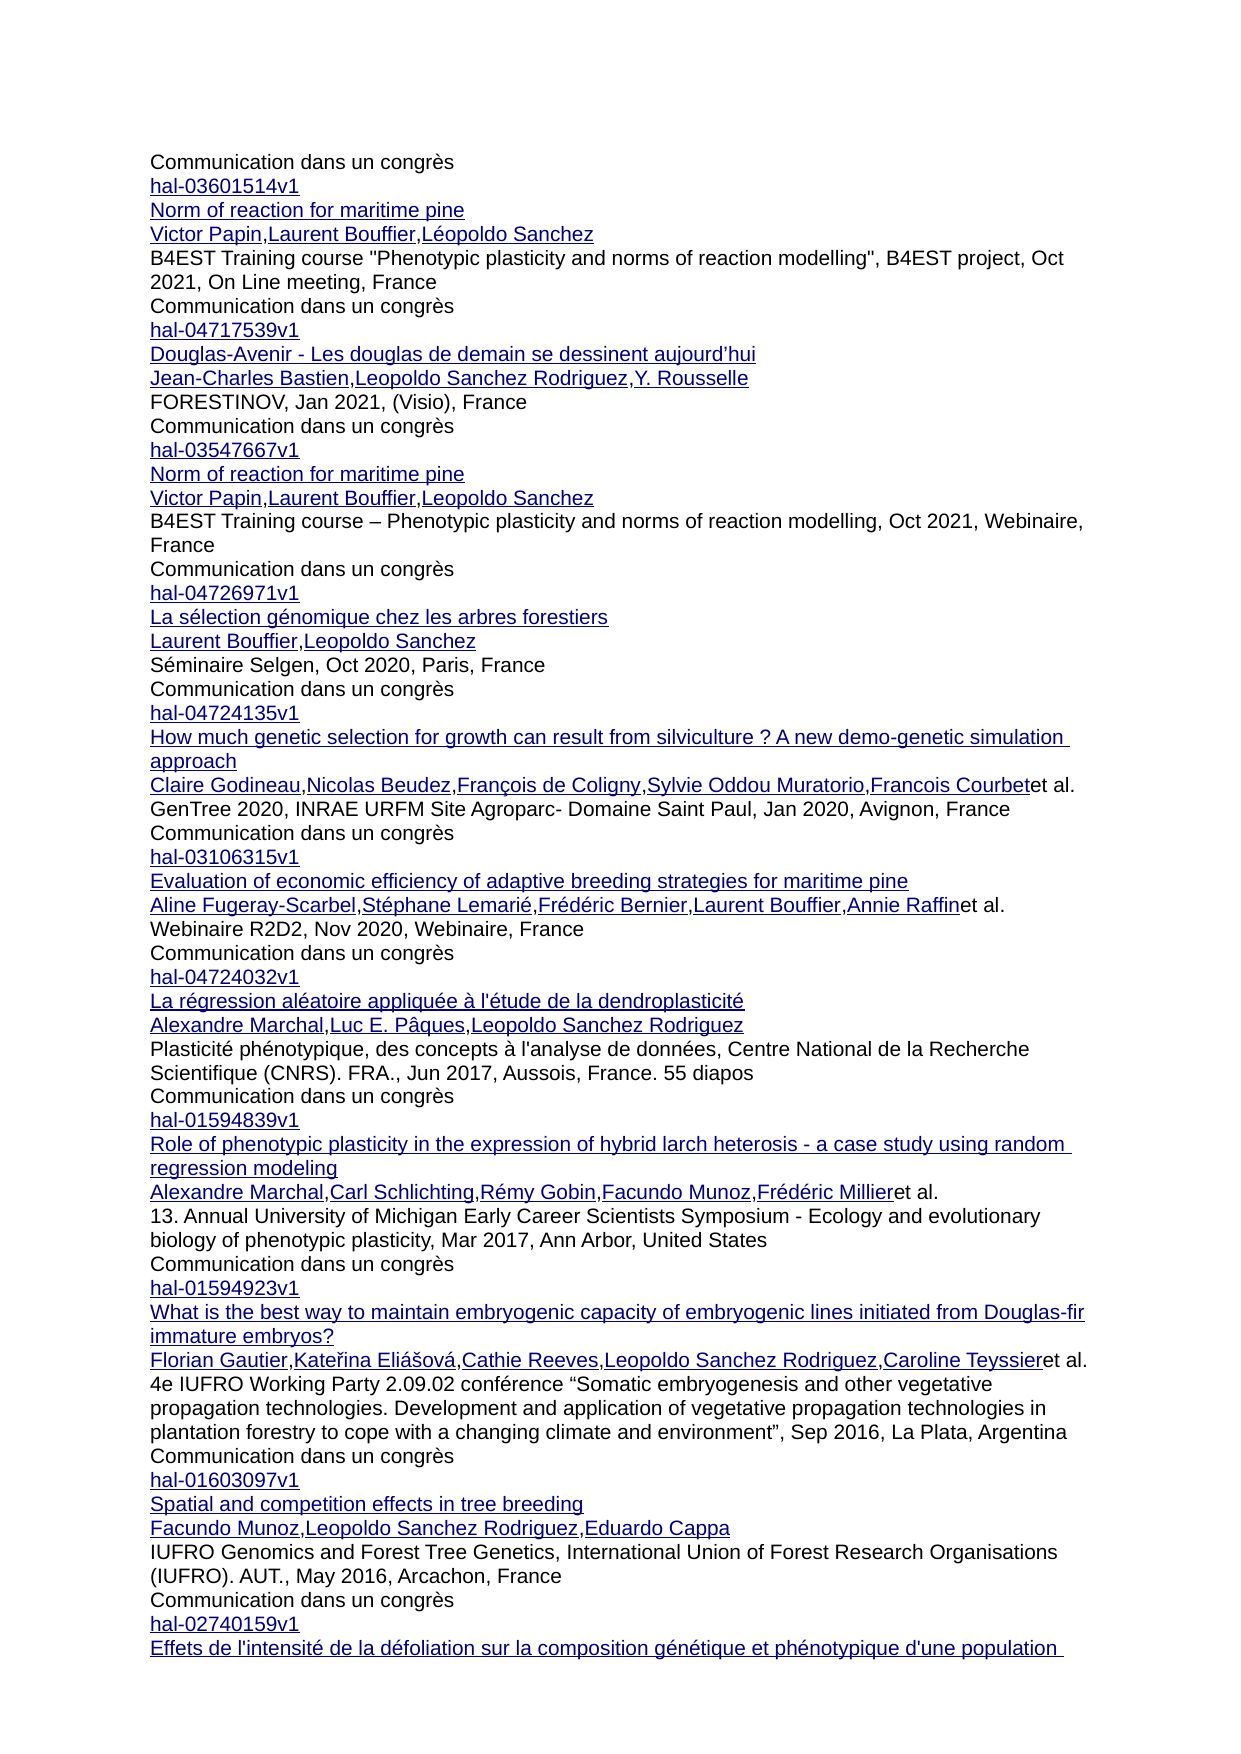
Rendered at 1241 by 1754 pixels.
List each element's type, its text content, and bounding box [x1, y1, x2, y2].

table_cell How much genetic selection for growth can result from silviculture ? A new demo-genetic simulation approach Claire Godineau,Nicolas Beudez,François de Coligny,Sylvie Oddou Muratorio,Francois Courbetet al. GenTree 2020, INRAE URFM Site Agroparc- Domaine Saint Paul, Jan 2020, Avignon, France Communication dans un congrès hal-03106315v1 [150, 725, 1090, 869]
table_cell Norm of reaction for maritime pine Victor Papin,Laurent Bouffier,Leopoldo Sanchez B4EST Training course – Phenotypic plasticity and norms of reaction modelling, Oct 2021, Webinaire, France Communication dans un congrès hal-04726971v1 [150, 461, 1090, 605]
table_cell Douglas-Avenir - Les douglas de demain se dessinent aujourd’hui Jean-Charles Bastien,Leopoldo Sanchez Rodriguez,Y. Rousselle FORESTINOV, Jan 2021, (Visio), France Communication dans un congrès hal-03547667v1 [150, 342, 1090, 461]
table_cell Evaluation of economic efficiency of adaptive breeding strategies for maritime pine Aline Fugeray-Scarbel,Stéphane Lemarié,Frédéric Bernier,Laurent Bouffier,Annie Raffinet al. Webinaire R2D2, Nov 2020, Webinaire, France Communication dans un congrès hal-04724032v1 [150, 869, 1090, 988]
table_cell What is the best way to maintain embryogenic capacity of embryogenic lines initiated from Douglas-fir immature embryos? Florian Gautier,Kateřina Eliášová,Cathie Reeves,Leopoldo Sanchez Rodriguez,Caroline Teyssieret al. 4e IUFRO Working Party 2.09.02 conférence “Somatic embryogenesis and other vegetative propagation technologies. Development and application of vegetative propagation technologies in plantation forestry to cope with a changing climate and environment”, Sep 2016, La Plata, Argentina Communication dans un congrès hal-01603097v1 [150, 1300, 1090, 1492]
table_cell Communication dans un congrès hal-03601514v1 [150, 150, 1090, 198]
table_cell Spatial and competition effects in tree breeding Facundo Munoz,Leopoldo Sanchez Rodriguez,Eduardo Cappa IUFRO Genomics and Forest Tree Genetics, International Union of Forest Research Organisations (IUFRO). AUT., May 2016, Arcachon, France Communication dans un congrès hal-02740159v1 [150, 1492, 1090, 1635]
table_cell La sélection génomique chez les arbres forestiers Laurent Bouffier,Leopoldo Sanchez Séminaire Selgen, Oct 2020, Paris, France Communication dans un congrès hal-04724135v1 [150, 605, 1090, 725]
table_cell La régression aléatoire appliquée à l'étude de la dendroplasticité Alexandre Marchal,Luc E. Pâques,Leopoldo Sanchez Rodriguez Plasticité phénotypique, des concepts à l'analyse de données, Centre National de la Recherche Scientifique (CNRS). FRA., Jun 2017, Aussois, France. 55 diapos Communication dans un congrès hal-01594839v1 [150, 989, 1090, 1132]
table_cell Effets de l'intensité de la défoliation sur la composition génétique et phénotypique d'une population [150, 1635, 1090, 1659]
table_cell Role of phenotypic plasticity in the expression of hybrid larch heterosis - a case study using random regression modeling Alexandre Marchal,Carl Schlichting,Rémy Gobin,Facundo Munoz,Frédéric Millieret al. 13. Annual University of Michigan Early Career Scientists Symposium - Ecology and evolutionary biology of phenotypic plasticity, Mar 2017, Ann Arbor, United States Communication dans un congrès hal-01594923v1 [150, 1132, 1090, 1300]
table_cell Norm of reaction for maritime pine Victor Papin,Laurent Bouffier,Léopoldo Sanchez B4EST Training course "Phenotypic plasticity and norms of reaction modelling", B4EST project, Oct 2021, On Line meeting, France Communication dans un congrès hal-04717539v1 [150, 198, 1090, 342]
